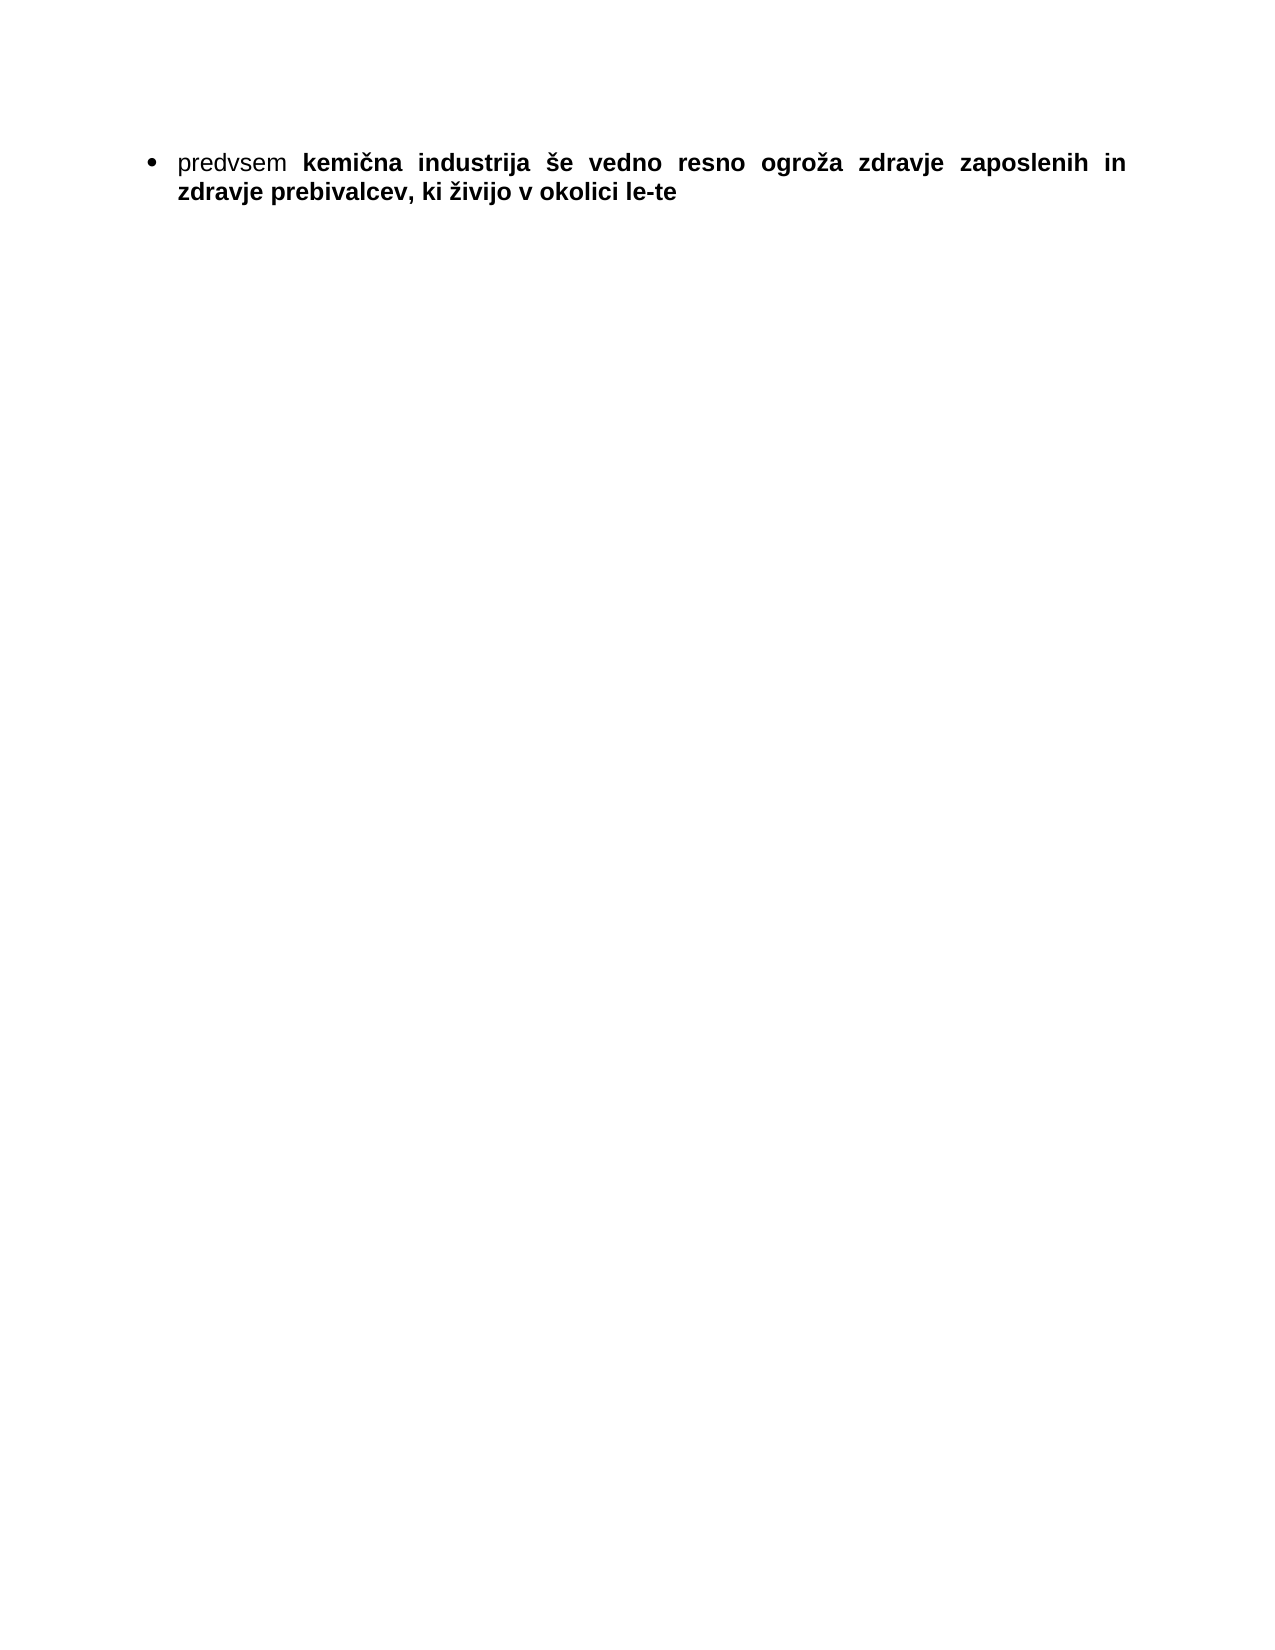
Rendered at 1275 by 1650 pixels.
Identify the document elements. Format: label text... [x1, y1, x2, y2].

list predvsem kemična industrija še vedno resno ogroža zdravje zaposlenih in zdravje prebivalcev, ki živijo v okolici le-te [148, 148, 1127, 205]
